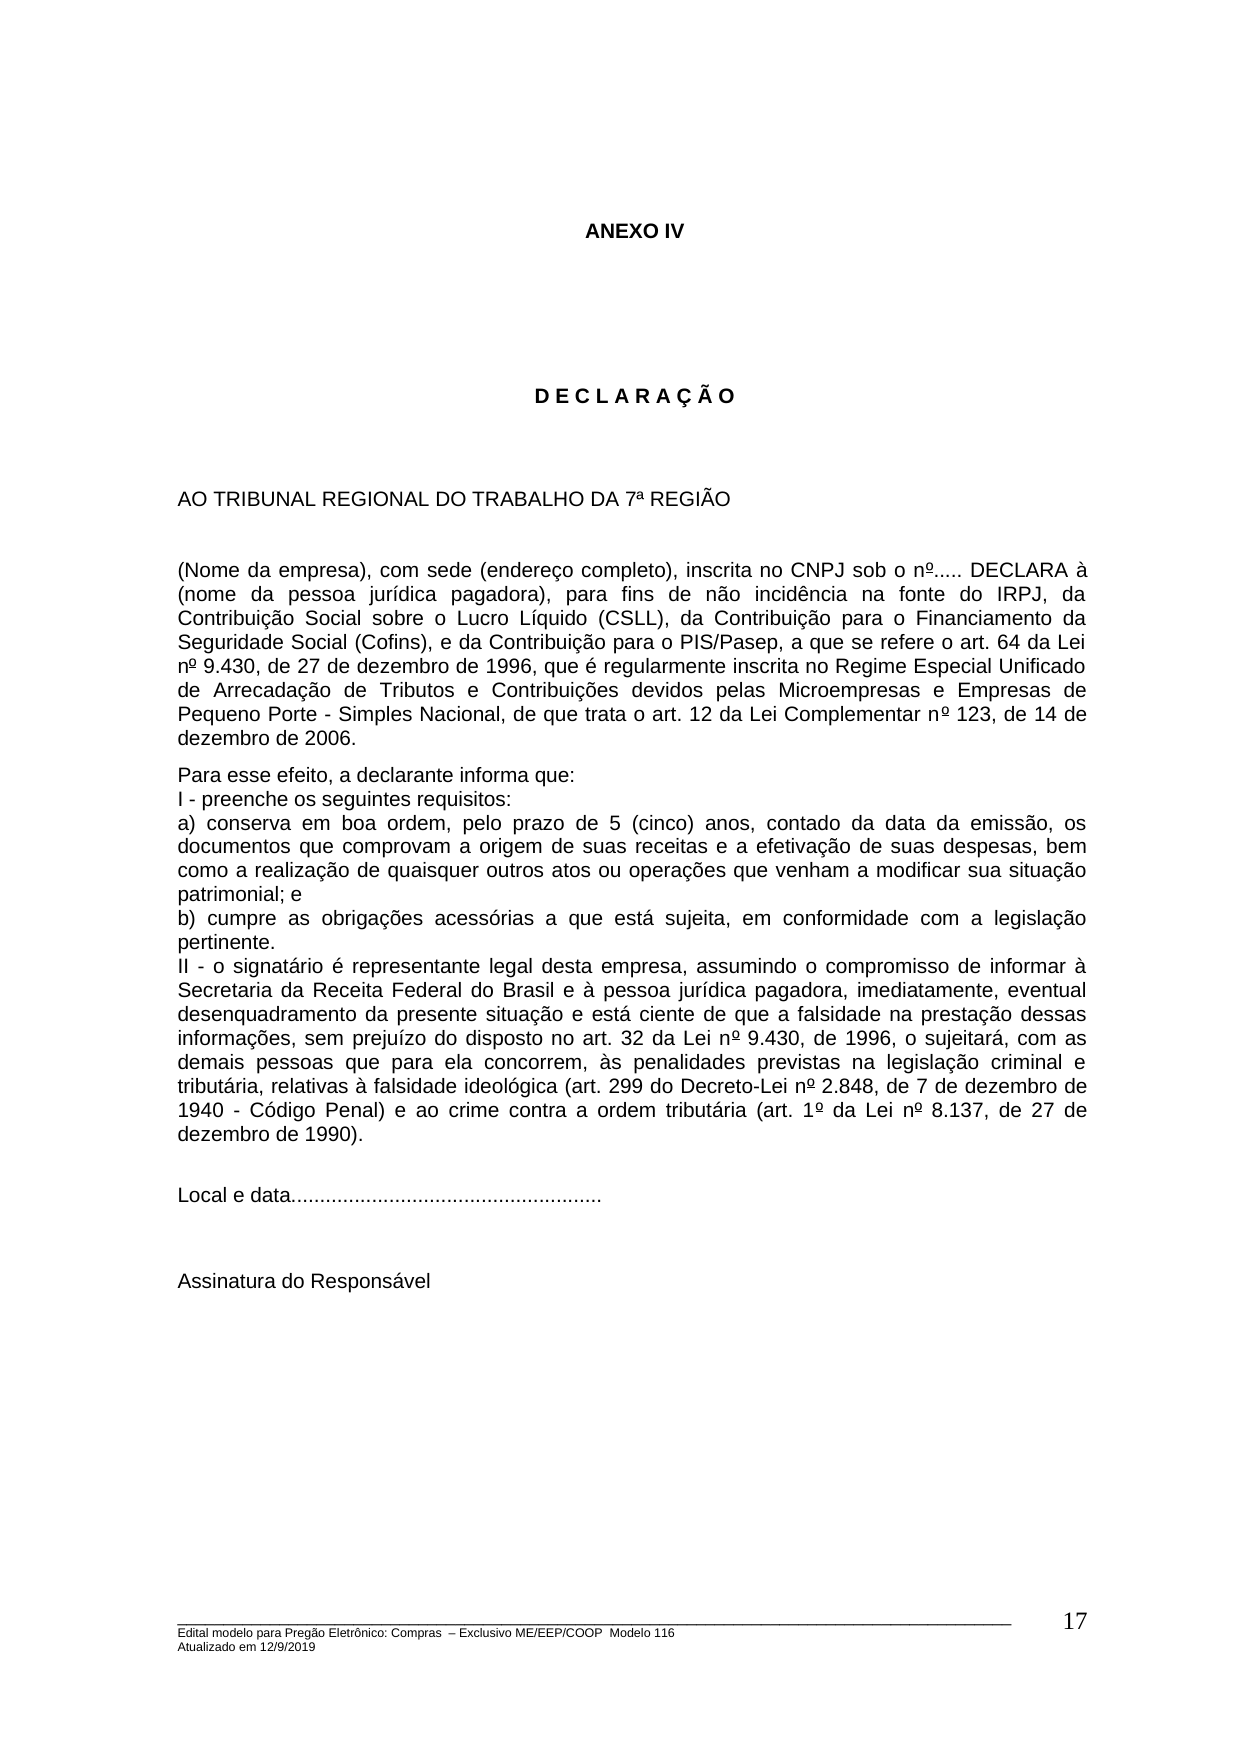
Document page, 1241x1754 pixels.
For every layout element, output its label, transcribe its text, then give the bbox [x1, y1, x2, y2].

text Para esse efeito, a declarante informa que: [177, 762, 1087, 786]
subtitle ANEXO IV [177, 219, 1092, 243]
text I - preenche os seguintes requisitos: [177, 786, 1087, 810]
text II - o signatário é representante legal desta empresa, assumindo o compromisso de informar à Secretaria da Receita Federal do Brasil e à pessoa jurídica pagadora, imediatamente, eventual desenquadramento da presente situação e está ciente de que a falsidade na prestação dessas informações, sem prejuízo do disposto no art. 32 da Lei nº 9.430, de 1996, o sujeitará, com as demais pessoas que para ela concorrem, às penalidades previstas na legislação criminal e tributária, relativas à falsidade ideológica (art. 299 do Decreto-Lei nº 2.848, de 7 de dezembro de 1940 - Código Penal) e ao crime contra a ordem tributária (art. 1º da Lei nº 8.137, de 27 de dezembro de 1990). [177, 954, 1087, 1146]
text (Nome da empresa), com sede (endereço completo), inscrita no CNPJ sob o nº..... DECLARA à (nome da pessoa jurídica pagadora), para fins de não incidência na fonte do IRPJ, da Contribuição Social sobre o Lucro Líquido (CSLL), da Contribuição para o Financiamento da Seguridade Social (Cofins), e da Contribuição para o PIS/Pasep, a que se refere o art. 64 da Lei nº 9.430, de 27 de dezembro de 1996, que é regularmente inscrita no Regime Especial Unificado de Arrecadação de Tributos e Contribuições devidos pelas Microempresas e Empresas de Pequeno Porte - Simples Nacional, de que trata o art. 12 da Lei Complementar nº 123, de 14 de dezembro de 2006. [177, 558, 1087, 750]
text b) cumpre as obrigações acessórias a que está sujeita, em conformidade com a legislação pertinente. [177, 906, 1087, 954]
text AO TRIBUNAL REGIONAL DO TRABALHO DA 7ª REGIÃO [177, 486, 1087, 510]
text Local e data...................................................... [177, 1183, 1087, 1207]
text Assinatura do Responsável [177, 1269, 1087, 1293]
text a) conserva em boa ordem, pelo prazo de 5 (cinco) anos, contado da data da emissão, os documentos que comprovam a origem de suas receitas e a efetivação de suas despesas, bem como a realização de quaisquer outros atos ou operações que venham a modificar sua situação patrimonial; e [177, 810, 1087, 906]
subtitle D E C L A R A Ç Ã O [177, 384, 1092, 408]
